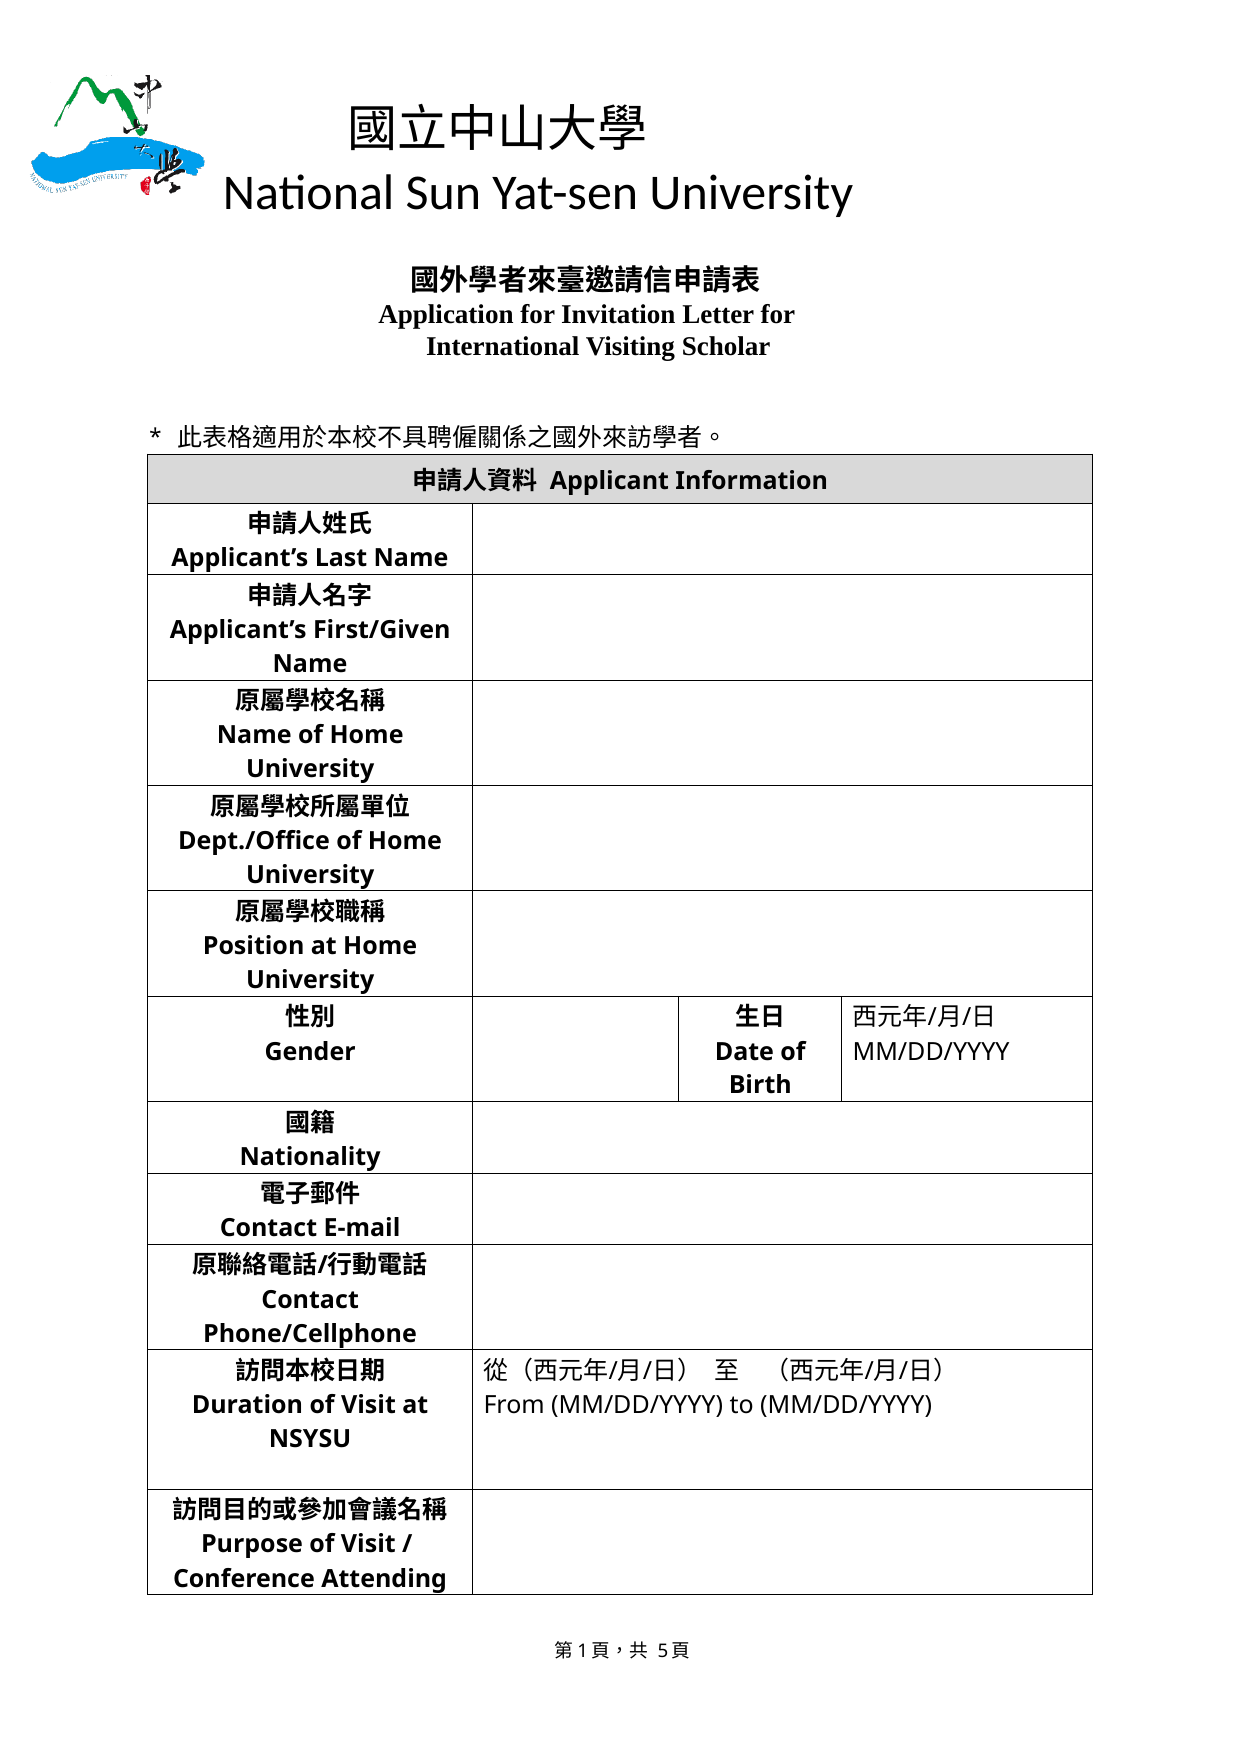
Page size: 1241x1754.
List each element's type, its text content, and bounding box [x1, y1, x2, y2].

table_cell [473, 997, 678, 1101]
table_cell 原屬學校所屬單位 Dept./Office of Home University [148, 786, 472, 890]
table_cell 訪問本校日期 Duration of Visit at NSYSU [148, 1350, 472, 1489]
table_cell [473, 504, 1092, 574]
table_cell [473, 575, 1092, 679]
table_cell [473, 1245, 1092, 1349]
table_cell 訪問目的或參加會議名稱 Purpose of Visit / Conference Attending [148, 1490, 472, 1594]
table_cell [473, 891, 1092, 996]
table_cell 電子郵件 Contact E-mail [148, 1174, 472, 1244]
table_cell [473, 1490, 1092, 1594]
table_cell [473, 681, 1092, 785]
text * 此表格適用於本校不具聘僱關係之國外來訪學者。 [148, 417, 1092, 453]
table_cell [473, 786, 1092, 890]
table_cell [473, 1102, 1092, 1173]
table_cell 生日 Date of Birth [679, 997, 841, 1101]
table_cell 西元年/月/日 MM/DD/YYYY [842, 997, 1092, 1101]
table_cell 申請人姓氏 Applicant’s Last Name [148, 504, 472, 574]
table_cell [473, 1174, 1092, 1244]
table_cell 國籍 Nationality [148, 1102, 472, 1173]
table_cell 申請人名字 Applicant’s First/Given Name [148, 575, 472, 679]
table_cell 從（西元年/月/日） 至 （西元年/月/日） From (MM/DD/YYYY) to (MM/DD/YYYY) [473, 1350, 1092, 1489]
table_cell 原屬學校名稱 Name of Home University [148, 681, 472, 785]
table_cell 性別 Gender [148, 997, 472, 1101]
table_cell 原聯絡電話/行動電話 Contact Phone/Cellphone [148, 1245, 472, 1349]
table_cell 原屬學校職稱 Position at Home University [148, 891, 472, 996]
table_header 申請人資料 Applicant Information [148, 455, 1092, 503]
